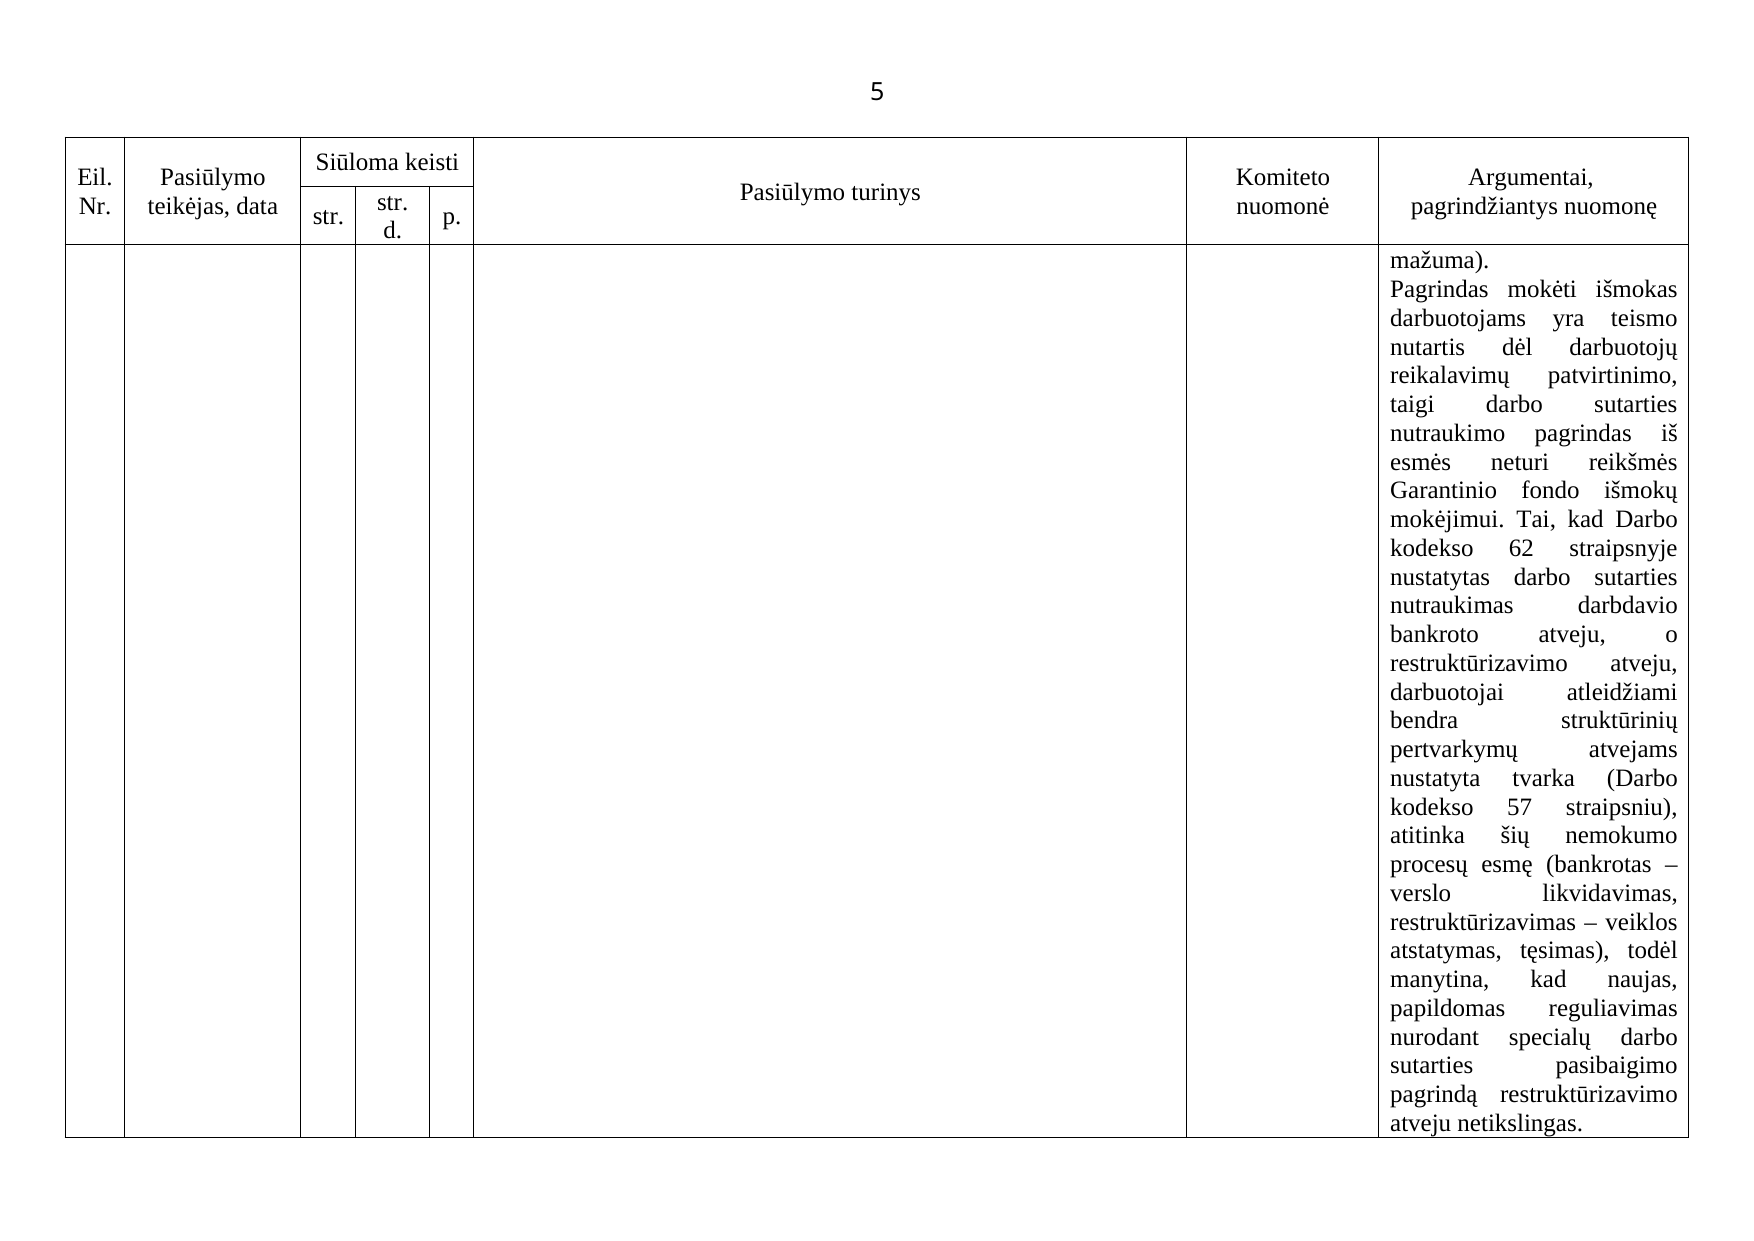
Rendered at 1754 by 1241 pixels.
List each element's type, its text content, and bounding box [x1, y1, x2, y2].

table_cell [474, 245, 1186, 1137]
table_cell [301, 245, 355, 1137]
table_cell [356, 245, 429, 1137]
table_cell p. [430, 187, 473, 244]
table_header Pasiūlymo turinys [474, 138, 1186, 244]
table_cell str. d. [356, 187, 429, 244]
table_cell [430, 245, 473, 1137]
table_header Pasiūlymo teikėjas, data [125, 138, 300, 244]
table_cell str. [301, 187, 355, 244]
table_cell [1187, 245, 1378, 1137]
table_cell [125, 245, 300, 1137]
table_header Eil. Nr. [66, 138, 124, 244]
table_cell [66, 245, 124, 1137]
table_header Argumentai, pagrindžiantys nuomonę [1379, 138, 1688, 244]
table_cell mažuma). Pagrindas mokėti išmokas darbuotojams yra teismo nutartis dėl darbuotojų reikalavimų patvirtinimo, taigi darbo sutarties nutraukimo pagrindas iš esmės neturi reikšmės Garantinio fondo išmokų mokėjimui. Tai, kad Darbo kodekso 62 straipsnyje nustatytas darbo sutarties nutraukimas darbdavio bankroto atveju, o restruktūrizavimo atveju, darbuotojai atleidžiami bendra struktūrinių pertvarkymų atvejams nustatyta tvarka (Darbo kodekso 57 straipsniu), atitinka šių nemokumo procesų esmę (bankrotas – verslo likvidavimas, restruktūrizavimas – veiklos atstatymas, tęsimas), todėl manytina, kad naujas, papildomas reguliavimas nurodant specialų darbo sutarties pasibaigimo pagrindą restruktūrizavimo atveju netikslingas. [1379, 245, 1688, 1137]
table_header Siūloma keisti [301, 138, 473, 186]
table_header Komiteto nuomonė [1187, 138, 1378, 244]
